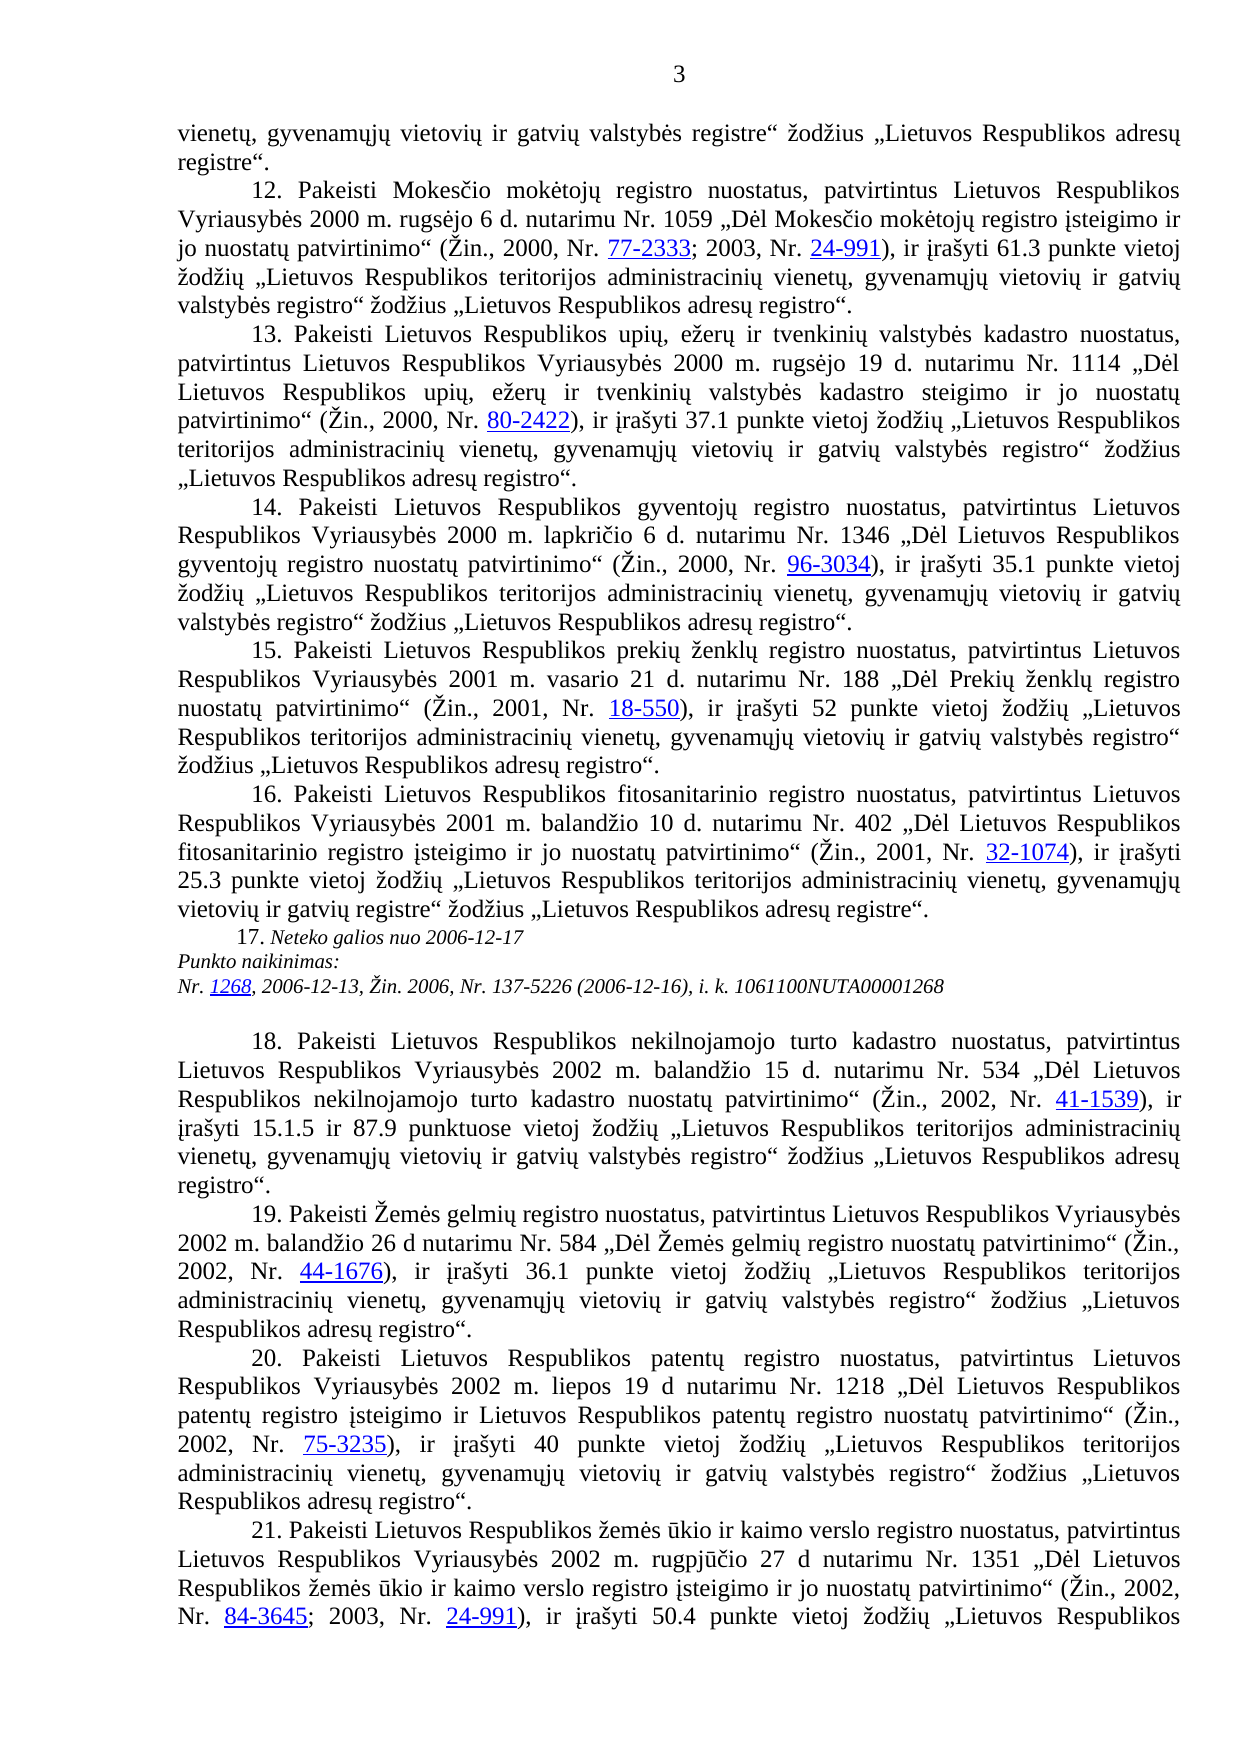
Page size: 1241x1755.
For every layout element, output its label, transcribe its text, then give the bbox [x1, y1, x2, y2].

text 19. Pakeisti Žemės gelmių registro nuostatus, patvirtintus Lietuvos Respublikos Vyriausybės 2002 m. balandžio 26 d nutarimu Nr. 584 „Dėl Žemės gelmių registro nuostatų patvirtinimo“ (Žin., 2002, Nr. 44-1676), ir įrašyti 36.1 punkte vietoj žodžių „Lietuvos Respublikos teritorijos administracinių vienetų, gyvenamųjų vietovių ir gatvių valstybės registro“ žodžius „Lietuvos Respublikos adresų registro“. [177, 1199, 1181, 1343]
text vienetų, gyvenamųjų vietovių ir gatvių valstybės registre“ žodžius „Lietuvos Respublikos adresų registre“. [177, 118, 1181, 176]
text Punkto naikinimas: [177, 949, 1181, 973]
text 17. Neteko galios nuo 2006-12-17 [177, 923, 1181, 949]
text 12. Pakeisti Mokesčio mokėtojų registro nuostatus, patvirtintus Lietuvos Respublikos Vyriausybės 2000 m. rugsėjo 6 d. nutarimu Nr. 1059 „Dėl Mokesčio mokėtojų registro įsteigimo ir jo nuostatų patvirtinimo“ (Žin., 2000, Nr. 77-2333; 2003, Nr. 24-991), ir įrašyti 61.3 punkte vietoj žodžių „Lietuvos Respublikos teritorijos administracinių vienetų, gyvenamųjų vietovių ir gatvių valstybės registro“ žodžius „Lietuvos Respublikos adresų registro“. [177, 176, 1181, 319]
text 18. Pakeisti Lietuvos Respublikos nekilnojamojo turto kadastro nuostatus, patvirtintus Lietuvos Respublikos Vyriausybės 2002 m. balandžio 15 d. nutarimu Nr. 534 „Dėl Lietuvos Respublikos nekilnojamojo turto kadastro nuostatų patvirtinimo“ (Žin., 2002, Nr. 41-1539), ir įrašyti 15.1.5 ir 87.9 punktuose vietoj žodžių „Lietuvos Respublikos teritorijos administracinių vienetų, gyvenamųjų vietovių ir gatvių valstybės registro“ žodžius „Lietuvos Respublikos adresų registro“. [177, 1026, 1181, 1199]
text 13. Pakeisti Lietuvos Respublikos upių, ežerų ir tvenkinių valstybės kadastro nuostatus, patvirtintus Lietuvos Respublikos Vyriausybės 2000 m. rugsėjo 19 d. nutarimu Nr. 1114 „Dėl Lietuvos Respublikos upių, ežerų ir tvenkinių valstybės kadastro steigimo ir jo nuostatų patvirtinimo“ (Žin., 2000, Nr. 80-2422), ir įrašyti 37.1 punkte vietoj žodžių „Lietuvos Respublikos teritorijos administracinių vienetų, gyvenamųjų vietovių ir gatvių valstybės registro“ žodžius „Lietuvos Respublikos adresų registro“. [177, 319, 1181, 492]
text 20. Pakeisti Lietuvos Respublikos patentų registro nuostatus, patvirtintus Lietuvos Respublikos Vyriausybės 2002 m. liepos 19 d nutarimu Nr. 1218 „Dėl Lietuvos Respublikos patentų registro įsteigimo ir Lietuvos Respublikos patentų registro nuostatų patvirtinimo“ (Žin., 2002, Nr. 75-3235), ir įrašyti 40 punkte vietoj žodžių „Lietuvos Respublikos teritorijos administracinių vienetų, gyvenamųjų vietovių ir gatvių valstybės registro“ žodžius „Lietuvos Respublikos adresų registro“. [177, 1343, 1181, 1515]
text 15. Pakeisti Lietuvos Respublikos prekių ženklų registro nuostatus, patvirtintus Lietuvos Respublikos Vyriausybės 2001 m. vasario 21 d. nutarimu Nr. 188 „Dėl Prekių ženklų registro nuostatų patvirtinimo“ (Žin., 2001, Nr. 18-550), ir įrašyti 52 punkte vietoj žodžių „Lietuvos Respublikos teritorijos administracinių vienetų, gyvenamųjų vietovių ir gatvių valstybės registro“ žodžius „Lietuvos Respublikos adresų registro“. [177, 636, 1181, 779]
text 21. Pakeisti Lietuvos Respublikos žemės ūkio ir kaimo verslo registro nuostatus, patvirtintus Lietuvos Respublikos Vyriausybės 2002 m. rugpjūčio 27 d nutarimu Nr. 1351 „Dėl Lietuvos Respublikos žemės ūkio ir kaimo verslo registro įsteigimo ir jo nuostatų patvirtinimo“ (Žin., 2002, Nr. 84-3645; 2003, Nr. 24-991), ir įrašyti 50.4 punkte vietoj žodžių „Lietuvos Respublikos [177, 1515, 1181, 1630]
text 14. Pakeisti Lietuvos Respublikos gyventojų registro nuostatus, patvirtintus Lietuvos Respublikos Vyriausybės 2000 m. lapkričio 6 d. nutarimu Nr. 1346 „Dėl Lietuvos Respublikos gyventojų registro nuostatų patvirtinimo“ (Žin., 2000, Nr. 96-3034), ir įrašyti 35.1 punkte vietoj žodžių „Lietuvos Respublikos teritorijos administracinių vienetų, gyvenamųjų vietovių ir gatvių valstybės registro“ žodžius „Lietuvos Respublikos adresų registro“. [177, 492, 1181, 636]
text 16. Pakeisti Lietuvos Respublikos fitosanitarinio registro nuostatus, patvirtintus Lietuvos Respublikos Vyriausybės 2001 m. balandžio 10 d. nutarimu Nr. 402 „Dėl Lietuvos Respublikos fitosanitarinio registro įsteigimo ir jo nuostatų patvirtinimo“ (Žin., 2001, Nr. 32-1074), ir įrašyti 25.3 punkte vietoj žodžių „Lietuvos Respublikos teritorijos administracinių vienetų, gyvenamųjų vietovių ir gatvių registre“ žodžius „Lietuvos Respublikos adresų registre“. [177, 779, 1181, 923]
text Nr. 1268, 2006-12-13, Žin. 2006, Nr. 137-5226 (2006-12-16), i. k. 1061100NUTA00001268 [177, 973, 1181, 998]
